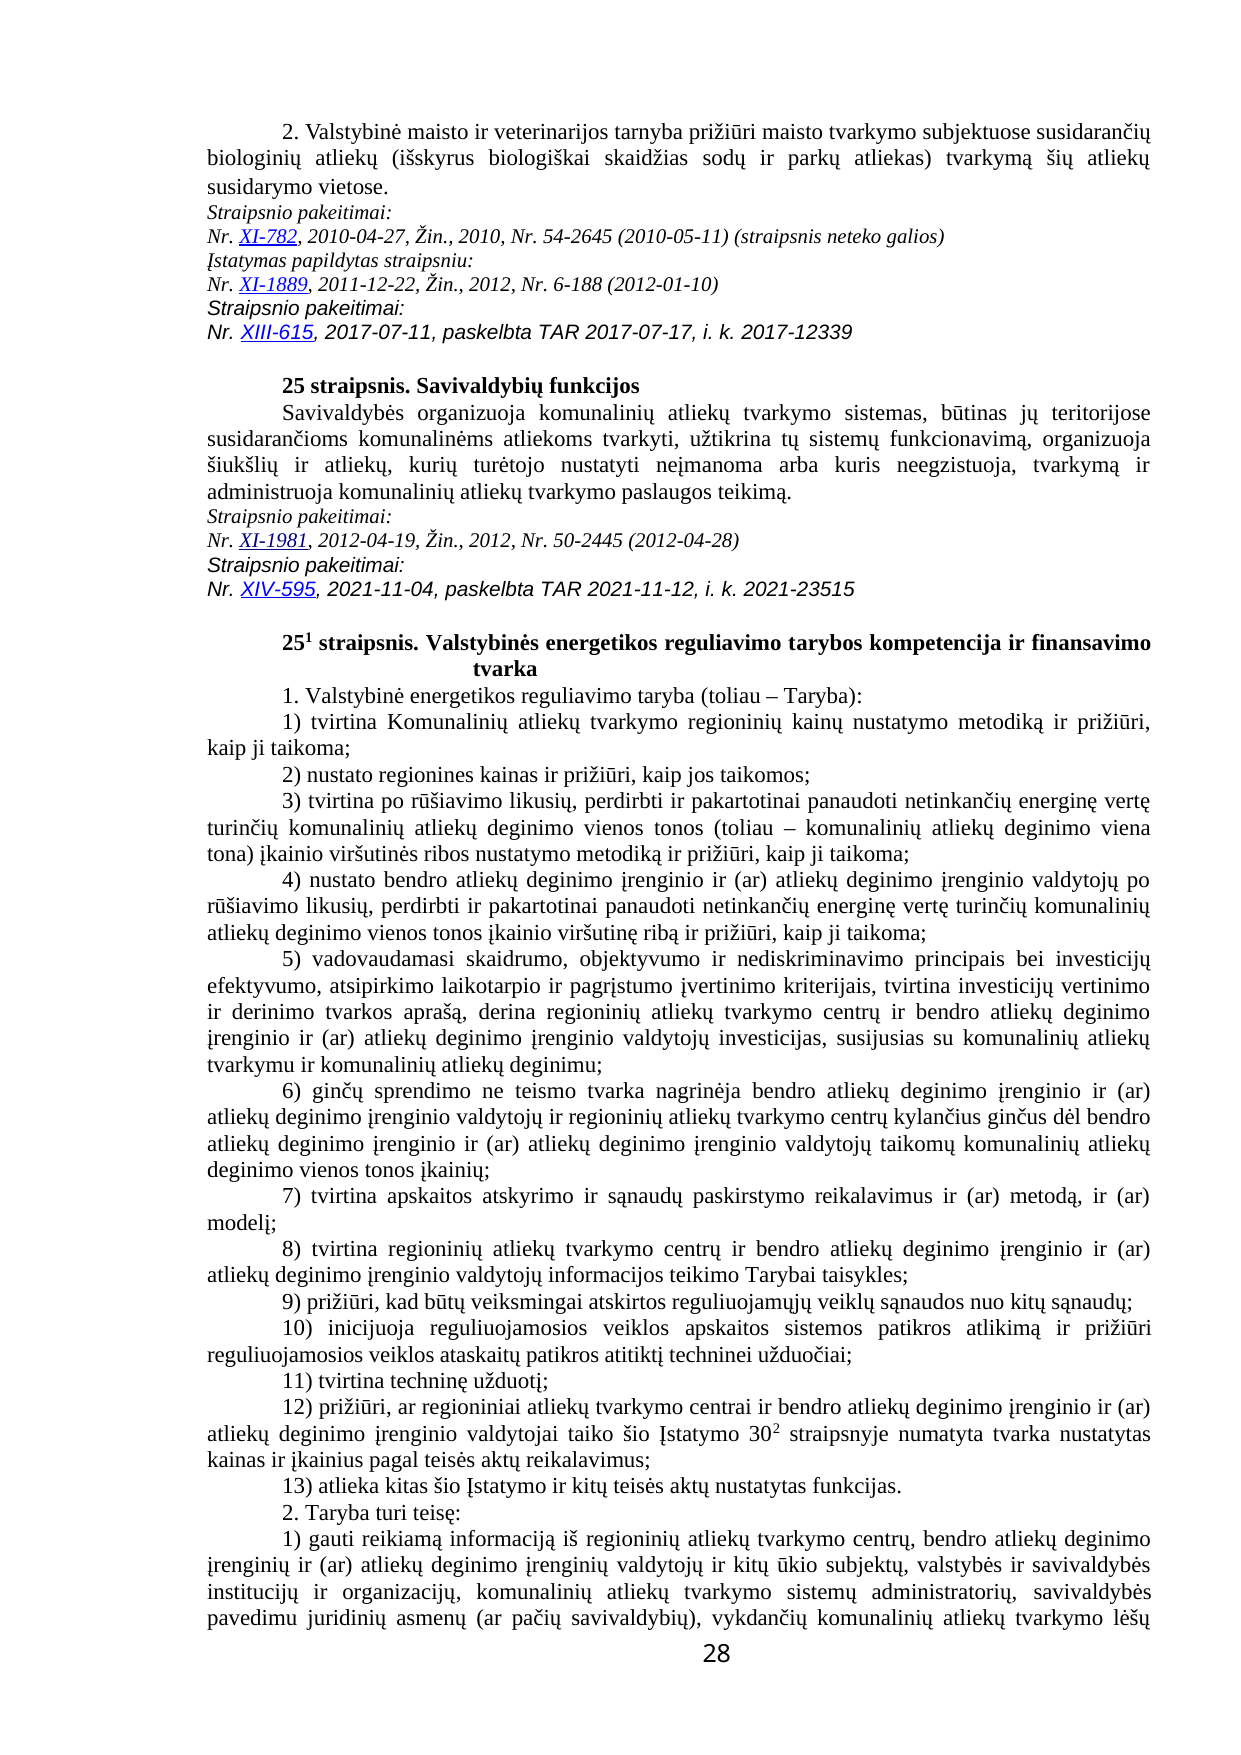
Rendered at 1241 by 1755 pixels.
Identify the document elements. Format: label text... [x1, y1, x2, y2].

text 6) ginčų sprendimo ne teismo tvarka nagrinėja bendro atliekų deginimo įrenginio ir (ar) atliekų deginimo įrenginio valdytojų ir regioninių atliekų tvarkymo centrų kylančius ginčus dėl bendro atliekų deginimo įrenginio ir (ar) atliekų deginimo įrenginio valdytojų taikomų komunalinių atliekų deginimo vienos tonos įkainių; [207, 1077, 1152, 1182]
text 13) atlieka kitas šio Įstatymo ir kitų teisės aktų nustatytas funkcijas. [207, 1472, 1152, 1499]
text Straipsnio pakeitimai: [207, 199, 1152, 224]
text 9) prižiūri, kad būtų veiksmingai atskirtos reguliuojamųjų veiklų sąnaudos nuo kitų sąnaudų; [207, 1288, 1152, 1314]
text Straipsnio pakeitimai: [207, 296, 1152, 320]
text 10) inicijuoja reguliuojamosios veiklos apskaitos sistemos patikros atlikimą ir prižiūri reguliuojamosios veiklos ataskaitų patikros atitiktį techninei užduočiai; [207, 1314, 1152, 1367]
text Nr. XIII-615, 2017-07-11, paskelbta TAR 2017-07-17, i. k. 2017-12339 [207, 320, 1152, 344]
text 251 straipsnis. Valstybinės energetikos reguliavimo tarybos kompetencija ir finansavimo tvarka [282, 629, 1152, 682]
text Nr. XI-1889, 2011-12-22, Žin., 2012, Nr. 6-188 (2012-01-10) [207, 272, 1152, 296]
text Straipsnio pakeitimai: [207, 504, 1152, 528]
text 4) nustato bendro atliekų deginimo įrenginio ir (ar) atliekų deginimo įrenginio valdytojų po rūšiavimo likusių, perdirbti ir pakartotinai panaudoti netinkančių energinę vertę turinčių komunalinių atliekų deginimo vienos tonos įkainio viršutinę ribą ir prižiūri, kaip ji taikoma; [207, 866, 1152, 945]
text 8) tvirtina regioninių atliekų tvarkymo centrų ir bendro atliekų deginimo įrenginio ir (ar) atliekų deginimo įrenginio valdytojų informacijos teikimo Tarybai taisykles; [207, 1235, 1152, 1288]
text 3) tvirtina po rūšiavimo likusių, perdirbti ir pakartotinai panaudoti netinkančių energinę vertę turinčių komunalinių atliekų deginimo vienos tonos (toliau – komunalinių atliekų deginimo viena tona) įkainio viršutinės ribos nustatymo metodiką ir prižiūri, kaip ji taikoma; [207, 787, 1152, 866]
text 1) tvirtina Komunalinių atliekų tvarkymo regioninių kainų nustatymo metodiką ir prižiūri, kaip ji taikoma; [207, 708, 1152, 761]
text 5) vadovaudamasi skaidrumo, objektyvumo ir nediskriminavimo principais bei investicijų efektyvumo, atsipirkimo laikotarpio ir pagrįstumo įvertinimo kriterijais, tvirtina investicijų vertinimo ir derinimo tvarkos aprašą, derina regioninių atliekų tvarkymo centrų ir bendro atliekų deginimo įrenginio ir (ar) atliekų deginimo įrenginio valdytojų investicijas, susijusias su komunalinių atliekų tvarkymu ir komunalinių atliekų deginimu; [207, 945, 1152, 1077]
text 25 straipsnis. Savivaldybių funkcijos [207, 372, 1152, 399]
text Įstatymas papildytas straipsniu: [207, 248, 1152, 272]
text 2. Taryba turi teisę: [207, 1499, 1152, 1525]
text Savivaldybės organizuoja komunalinių atliekų tvarkymo sistemas, būtinas jų teritorijose susidarančioms komunalinėms atliekoms tvarkyti, užtikrina tų sistemų funkcionavimą, organizuoja šiukšlių ir atliekų, kurių turėtojo nustatyti neįmanoma arba kuris neegzistuoja, tvarkymą ir administruoja komunalinių atliekų tvarkymo paslaugos teikimą. [207, 399, 1152, 504]
text 2. Valstybinė maisto ir veterinarijos tarnyba prižiūri maisto tvarkymo subjektuose susidarančių biologinių atliekų (išskyrus biologiškai skaidžias sodų ir parkų atliekas) tvarkymą šių atliekų susidarymo vietose. [207, 118, 1152, 199]
text 1) gauti reikiamą informaciją iš regioninių atliekų tvarkymo centrų, bendro atliekų deginimo įrenginių ir (ar) atliekų deginimo įrenginių valdytojų ir kitų ūkio subjektų, valstybės ir savivaldybės institucijų ir organizacijų, komunalinių atliekų tvarkymo sistemų administratorių, savivaldybės pavedimu juridinių asmenų (ar pačių savivaldybių), vykdančių komunalinių atliekų tvarkymo lėšų [207, 1525, 1152, 1631]
text Nr. XI-782, 2010-04-27, Žin., 2010, Nr. 54-2645 (2010-05-11) (straipsnis neteko galios) [207, 224, 1152, 248]
text 12) prižiūri, ar regioniniai atliekų tvarkymo centrai ir bendro atliekų deginimo įrenginio ir (ar) atliekų deginimo įrenginio valdytojai taiko šio Įstatymo 302 straipsnyje numatyta tvarka nustatytas kainas ir įkainius pagal teisės aktų reikalavimus; [207, 1393, 1152, 1472]
text 1. Valstybinė energetikos reguliavimo taryba (toliau – Taryba): [207, 682, 1152, 708]
text 2) nustato regionines kainas ir prižiūri, kaip jos taikomos; [207, 761, 1152, 787]
text 7) tvirtina apskaitos atskyrimo ir sąnaudų paskirstymo reikalavimus ir (ar) metodą, ir (ar) modelį; [207, 1182, 1152, 1235]
text 11) tvirtina techninę užduotį; [207, 1367, 1152, 1393]
text Straipsnio pakeitimai: [207, 552, 1152, 576]
text Nr. XI-1981, 2012-04-19, Žin., 2012, Nr. 50-2445 (2012-04-28) [207, 528, 1152, 552]
text Nr. XIV-595, 2021-11-04, paskelbta TAR 2021-11-12, i. k. 2021-23515 [207, 576, 1152, 600]
